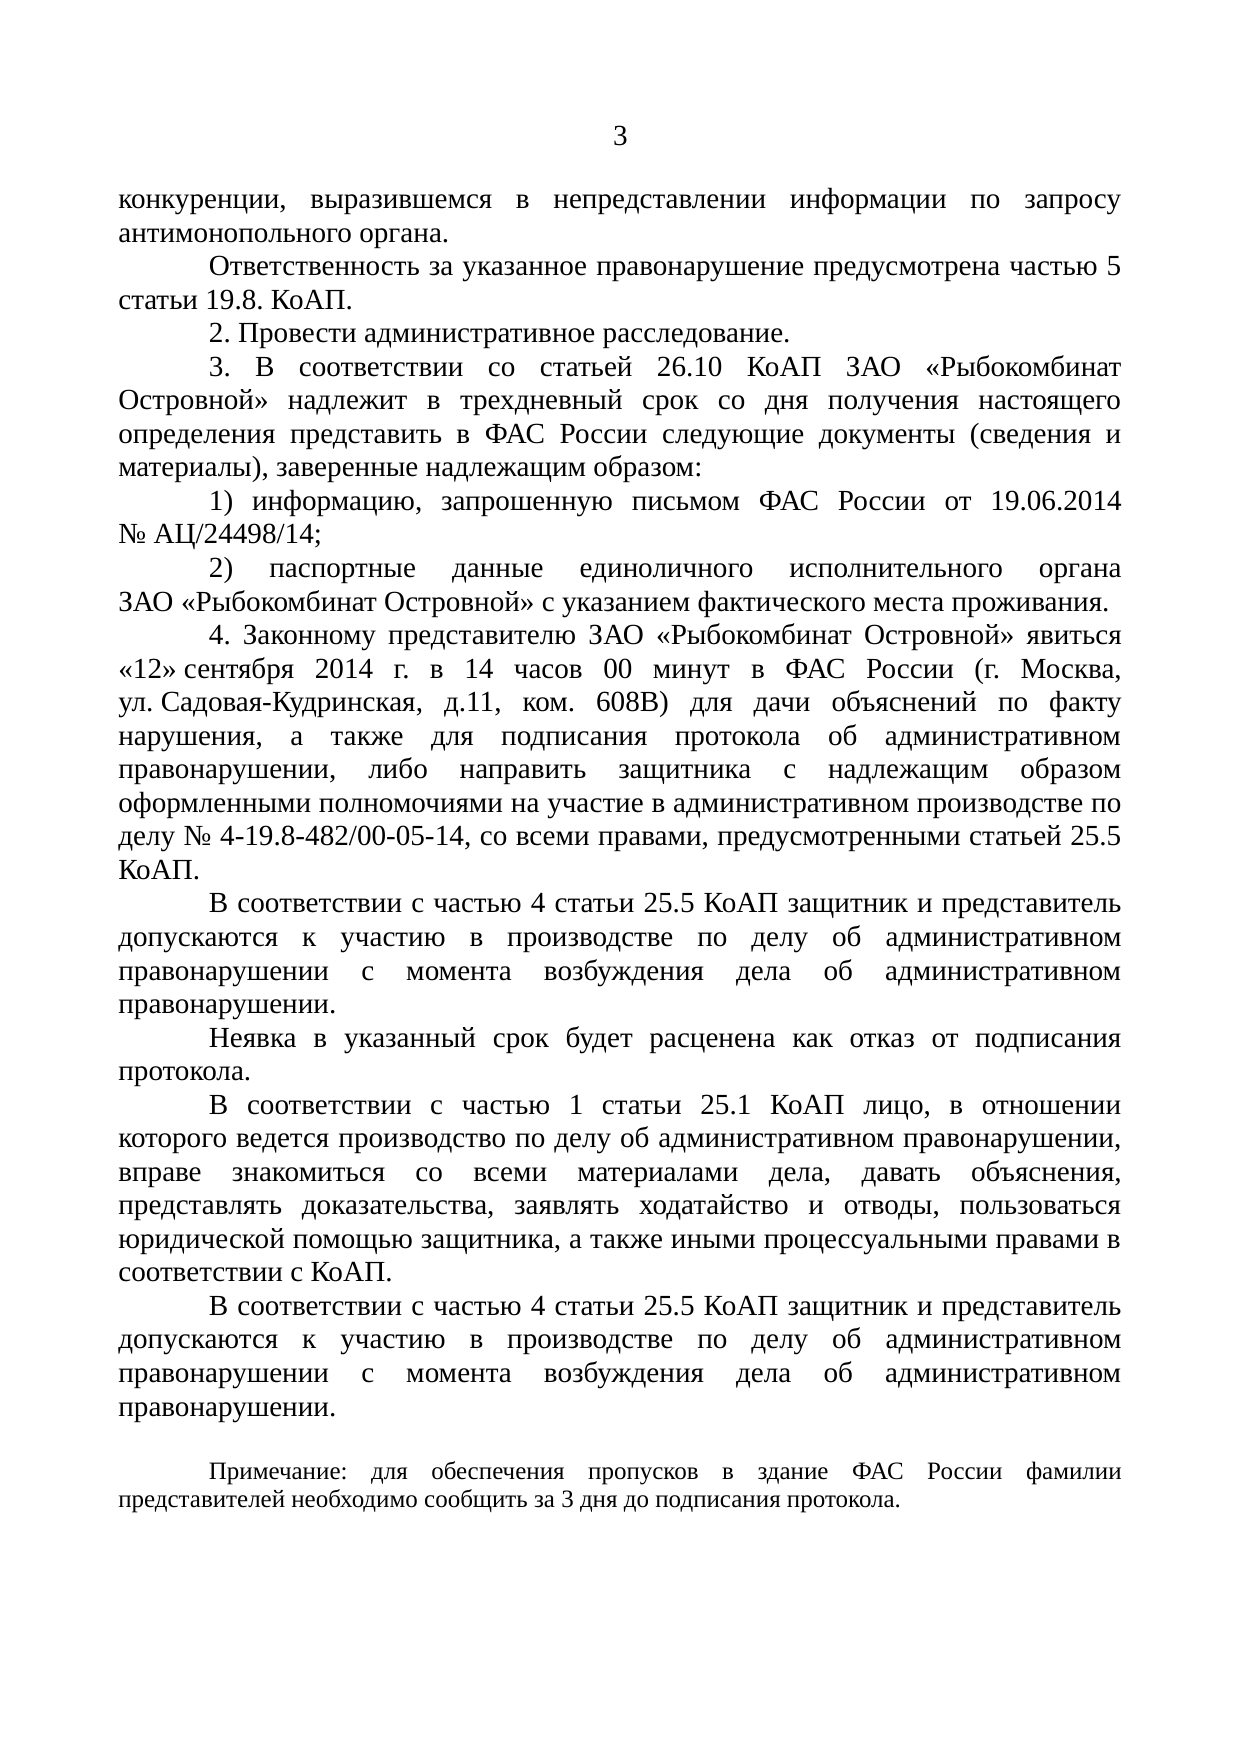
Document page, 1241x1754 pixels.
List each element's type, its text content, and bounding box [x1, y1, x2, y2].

text В соответствии с частью 4 статьи 25.5 КоАП защитник и представитель допускаются к участию в производстве по делу об административном правонарушении с момента возбуждения дела об административном правонарушении. [118, 886, 1122, 1020]
text Ответственность за указанное правонарушение предусмотрена частью 5 статьи 19.8. КоАП. [118, 248, 1122, 315]
text 3. В соответствии со статьей 26.10 КоАП ЗАО «Рыбокомбинат Островной» надлежит в трехдневный срок со дня получения настоящего определения представить в ФАС России следующие документы (сведения и материалы), заверенные надлежащим образом: [118, 349, 1122, 483]
text 1) информацию, запрошенную письмом ФАС России от 19.06.2014 № АЦ/24498/14; [118, 483, 1122, 550]
text Примечание: для обеспечения пропусков в здание ФАС России фамилии представителей необходимо сообщить за 3 дня до подписания протокола. [118, 1456, 1122, 1513]
text конкуренции, выразившемся в непредставлении информации по запросу антимонопольного органа. [118, 181, 1122, 248]
text 2) паспортные данные единоличного исполнительного органа ЗАО «Рыбокомбинат Островной» с указанием фактического места проживания. [118, 550, 1122, 617]
text В соответствии с частью 4 статьи 25.5 КоАП защитник и представитель допускаются к участию в производстве по делу об административном правонарушении с момента возбуждения дела об административном правонарушении. [118, 1288, 1122, 1422]
text 2. Провести административное расследование. [118, 315, 1122, 349]
text В соответствии с частью 1 статьи 25.1 КоАП лицо, в отношении которого ведется производство по делу об административном правонарушении, вправе знакомиться со всеми материалами дела, давать объяснения, представлять доказательства, заявлять ходатайство и отводы, пользоваться юридической помощью защитника, а также иными процессуальными правами в соответствии с КоАП. [118, 1087, 1122, 1288]
text 4. Законному представителю ЗАО «Рыбокомбинат Островной» явиться «12» сентября 2014 г. в 14 часов 00 минут в ФАС России (г. Москва, ул. Садовая-Кудринская, д.11, ком. 608В) для дачи объяснений по факту нарушения, а также для подписания протокола об административном правонарушении, либо направить защитника с надлежащим образом оформленными полномочиями на участие в административном производстве по делу № 4-19.8-482/00-05-14, со всеми правами, предусмотренными статьей 25.5 КоАП. [118, 617, 1122, 886]
text Неявка в указанный срок будет расценена как отказ от подписания протокола. [118, 1020, 1122, 1087]
